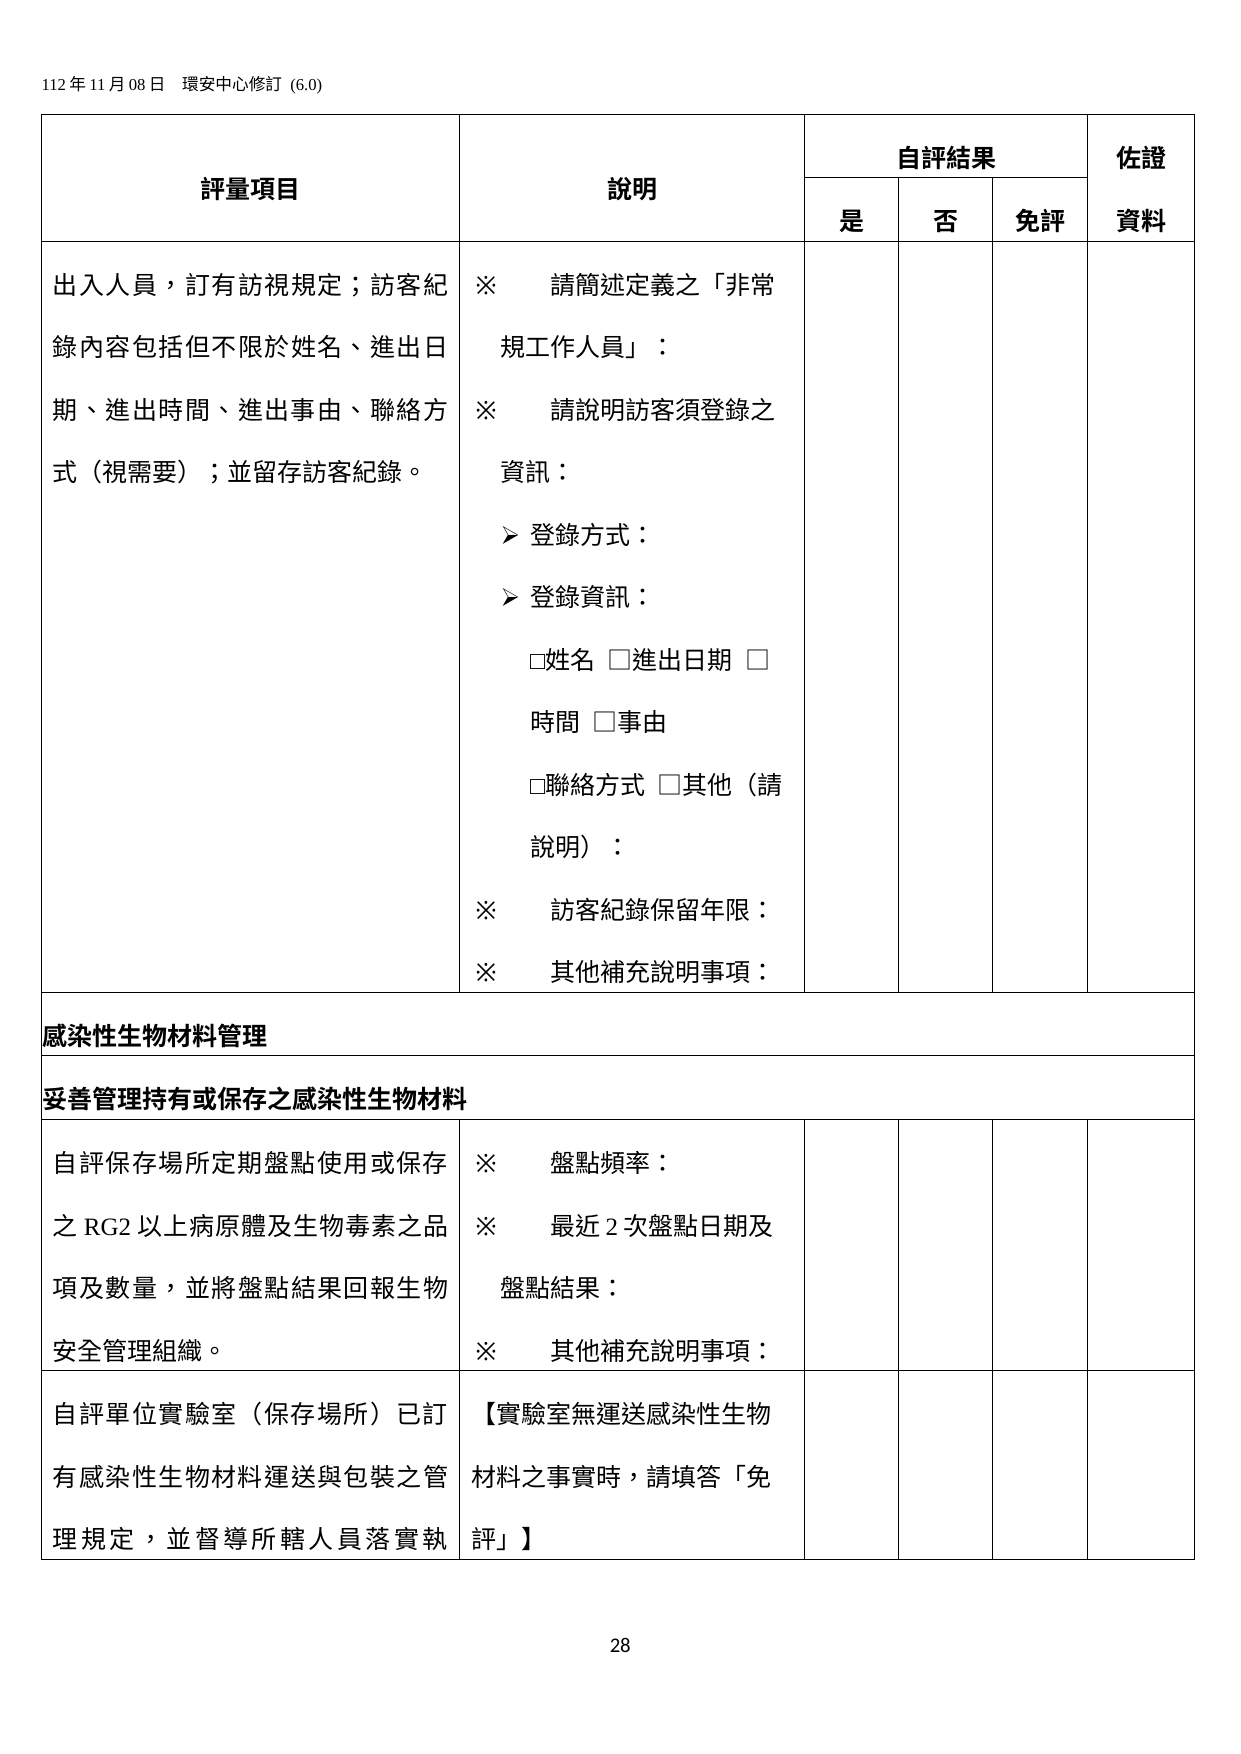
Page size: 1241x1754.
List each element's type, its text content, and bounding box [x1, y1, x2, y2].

table_cell [993, 1120, 1087, 1370]
table_cell [805, 1120, 898, 1370]
table_cell [1195, 241, 1199, 992]
table_cell 文件名稱： 請簡述定義之「非常規工作人員」： 請說明訪客須登錄之資訊： 登錄方式： 登錄資訊： □姓名 □進出日期 □時間 □事由 □聯絡方式 □其他（請說明）： 訪客紀錄保留年限： 其他補充說明事項： [460, 975, 804, 992]
table_cell [899, 242, 992, 698]
table_cell [1195, 992, 1199, 1055]
table_cell [1088, 1371, 1194, 1558]
table_cell [899, 1371, 992, 1558]
table_cell 【實驗室無運送感染性生物材料之事實時，請填答「免評」】 請列出文件名稱： 文件已訂有以下哪些內容：【可複選】 □適用對象 □相關運送要求與申請程序 □各類材料於運送時應使用之包裝 □相關單位與人員之聯絡資訊 □意外事件處理與通報程序 □相關文件及表單格式 其他補充說明事項： [460, 1371, 804, 1558]
table_cell 出入人員，訂有訪視規定；訪客紀錄內容包括但不限於姓名、進出日期、進出時間、進出事由、聯絡方式（視需要）；並留存訪客紀錄。 [42, 242, 459, 992]
table_cell [1195, 1055, 1199, 1119]
table_header 說明 [460, 115, 804, 241]
table_cell 妥善管理持有或保存之感染性生物材料 [42, 1056, 1194, 1119]
table_cell [993, 1371, 1087, 1558]
table_cell 免評 [993, 178, 1087, 241]
table_cell [1088, 242, 1194, 992]
table_header 評量項目 [42, 115, 459, 241]
table_cell [805, 242, 898, 698]
table_cell 文件名稱： 請簡述定義之「非常規工作人員」： 請說明訪客須登錄之資訊： 登錄方式： 登錄資訊： □姓名 □進出日期 □時間 □事由 □聯絡方式 □其他（請說明）： 訪客紀錄保留年限： 其他補充說明事項： [460, 242, 804, 698]
table_cell [899, 975, 992, 992]
table_cell [993, 975, 1087, 992]
table_cell [805, 1371, 898, 1558]
table_cell [1088, 1120, 1194, 1370]
table_cell [805, 975, 898, 992]
table_cell [899, 1120, 992, 1370]
table_cell 是 [805, 178, 898, 241]
table_header [1195, 114, 1199, 177]
table_header 自評結果 [805, 115, 1087, 177]
table_cell 盤點頻率： 最近2次盤點日期及盤點結果： 其他補充說明事項： [460, 1120, 804, 1370]
table_cell 感染性生物材料管理 [42, 993, 1194, 1055]
table_cell [1195, 177, 1199, 241]
table_cell 自評單位實驗室（保存場所）已訂有感染性生物材料運送與包裝之管理規定，並督導所轄人員落實執 [42, 1371, 459, 1558]
table_cell [1195, 1370, 1199, 1558]
table_header 佐證 資料 [1088, 115, 1194, 241]
table_cell 自評保存場所定期盤點使用或保存之RG2以上病原體及生物毒素之品項及數量，並將盤點結果回報生物安全管理組織。 [42, 1120, 459, 1370]
table_cell 否 [899, 178, 992, 241]
table_cell [993, 242, 1087, 698]
table_cell [1195, 1119, 1199, 1370]
